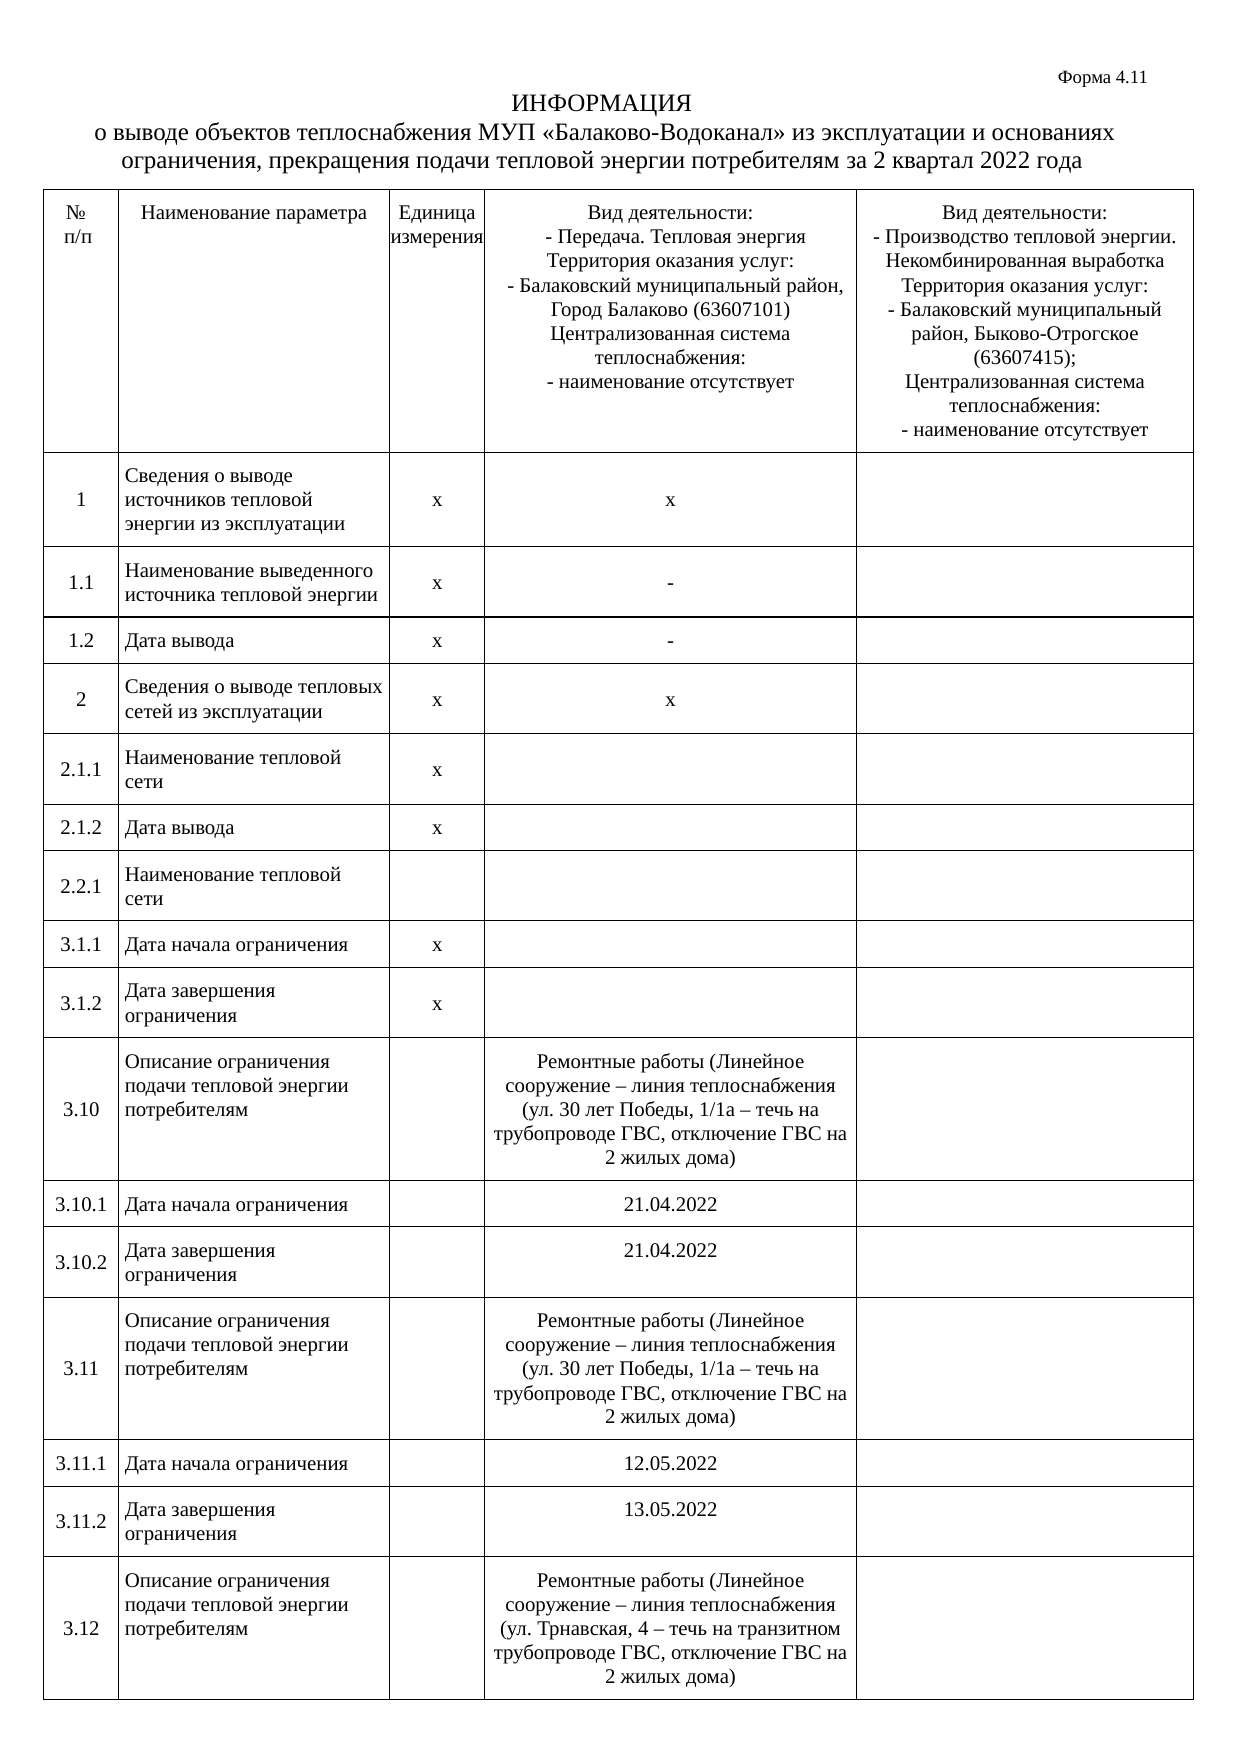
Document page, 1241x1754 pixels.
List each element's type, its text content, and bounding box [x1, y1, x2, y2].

table_cell Дата вывода [119, 805, 389, 850]
table_cell [390, 1227, 484, 1297]
table_cell [857, 1227, 1193, 1297]
table_cell 21.04.2022 [485, 1181, 856, 1226]
table_cell 1 [44, 453, 118, 546]
table_cell Дата начала ограничения [119, 1181, 389, 1226]
table_cell 21.04.2022 [485, 1227, 856, 1297]
table_cell [390, 1440, 484, 1486]
table_cell 13.05.2022 [485, 1487, 856, 1556]
table_cell 3.11.1 [44, 1440, 118, 1486]
table_cell Наименование тепловой сети [119, 851, 389, 920]
table_cell 2.1.1 [44, 734, 118, 804]
table_cell 2 [44, 664, 118, 733]
table_cell [390, 851, 484, 920]
table_cell [857, 618, 1193, 663]
table_cell - [485, 547, 856, 616]
table_cell [485, 968, 856, 1037]
table_cell Наименование выведенного источника тепловой энергии [119, 547, 389, 616]
text о выводе объектов теплоснабжения МУП «Балаково-Водоканал» из эксплуатации и основаниях ограничения, прекращения подачи тепловой энергии потребителям за 2 квартал 2022 года [51, 117, 1152, 174]
table_cell x [485, 453, 856, 546]
table_cell [857, 1487, 1193, 1556]
table_cell Описание ограничения подачи тепловой энергии потребителям [119, 1038, 389, 1180]
table_cell x [390, 805, 484, 850]
table_cell 3.10 [44, 1038, 118, 1180]
table_cell 3.12 [44, 1557, 118, 1698]
table_cell Дата начала ограничения [119, 921, 389, 967]
table_cell x [390, 734, 484, 804]
table_cell 3.11 [44, 1298, 118, 1439]
table_cell [857, 1557, 1193, 1698]
table_cell [390, 1038, 484, 1180]
table_header Наименование параметра [119, 190, 389, 452]
table_cell Дата начала ограничения [119, 1440, 389, 1486]
table_cell x [390, 618, 484, 663]
table_cell Ремонтные работы (Линейное сооружение – линия теплоснабжения (ул. 30 лет Победы, 1/1а – течь на трубопроводе ГВС, отключение ГВС на 2 жилых дома) [485, 1298, 856, 1439]
table_cell - [485, 618, 856, 663]
table_cell x [390, 453, 484, 546]
table_cell Дата завершения ограничения [119, 968, 389, 1037]
table_cell Наименование тепловой сети [119, 734, 389, 804]
table_cell [857, 1181, 1193, 1226]
table_cell 3.1.2 [44, 968, 118, 1037]
table_cell Ремонтные работы (Линейное сооружение – линия теплоснабжения (ул. Трнавская, 4 – течь на транзитном трубопроводе ГВС, отключение ГВС на 2 жилых дома) [485, 1557, 856, 1698]
table_header № п/п [44, 190, 118, 452]
table_cell 3.1.1 [44, 921, 118, 967]
table_cell 1.1 [44, 547, 118, 616]
table_cell [485, 851, 856, 920]
table_cell x [390, 547, 484, 616]
table_cell Дата вывода [119, 618, 389, 663]
table_cell [857, 453, 1193, 546]
table_cell [390, 1557, 484, 1698]
table_cell [390, 1298, 484, 1439]
table_cell [857, 734, 1193, 804]
table_cell x [485, 664, 856, 733]
table_header Вид деятельности: - Передача. Тепловая энергия Территория оказания услуг: - Балаковский муниципальный район, Город Балаково (63607101) Централизованная система теплоснабжения: - наименование отсутствует [485, 190, 856, 452]
table_cell [485, 921, 856, 967]
table_cell [857, 1440, 1193, 1486]
table_cell Сведения о выводе источников тепловой энергии из эксплуатации [119, 453, 389, 546]
table_cell 3.10.2 [44, 1227, 118, 1297]
table_header Вид деятельности: - Производство тепловой энергии. Некомбинированная выработка Территория оказания услуг: - Балаковский муниципальный район, Быково-Отрогское (63607415); Централизованная система теплоснабжения: - наименование отсутствует [857, 190, 1193, 452]
table_cell [857, 1298, 1193, 1439]
table_cell x [390, 664, 484, 733]
table_cell Сведения о выводе тепловых сетей из эксплуатации [119, 664, 389, 733]
table_cell 1.2 [44, 618, 118, 663]
table_header Единица измерения [390, 190, 484, 452]
table_cell x [390, 968, 484, 1037]
table_cell 3.11.2 [44, 1487, 118, 1556]
table_cell [857, 968, 1193, 1037]
table_cell [857, 547, 1193, 616]
table_cell [390, 1487, 484, 1556]
table_cell 2.1.2 [44, 805, 118, 850]
text Форма 4.11 [51, 66, 1152, 88]
table_cell [857, 805, 1193, 850]
table_cell Ремонтные работы (Линейное сооружение – линия теплоснабжения (ул. 30 лет Победы, 1/1а – течь на трубопроводе ГВС, отключение ГВС на 2 жилых дома) [485, 1038, 856, 1180]
table_cell [485, 734, 856, 804]
table_cell 2.2.1 [44, 851, 118, 920]
table_cell [390, 1181, 484, 1226]
table_cell [857, 851, 1193, 920]
table_cell 12.05.2022 [485, 1440, 856, 1486]
table_cell Описание ограничения подачи тепловой энергии потребителям [119, 1298, 389, 1439]
table_cell Описание ограничения подачи тепловой энергии потребителям [119, 1557, 389, 1698]
table_cell [857, 1038, 1193, 1180]
table_cell [857, 921, 1193, 967]
table_cell [485, 805, 856, 850]
table_cell Дата завершения ограничения [119, 1487, 389, 1556]
table_cell Дата завершения ограничения [119, 1227, 389, 1297]
table_cell 3.10.1 [44, 1181, 118, 1226]
text ИНФОРМАЦИЯ [51, 88, 1152, 117]
table_cell [857, 664, 1193, 733]
table_cell x [390, 921, 484, 967]
